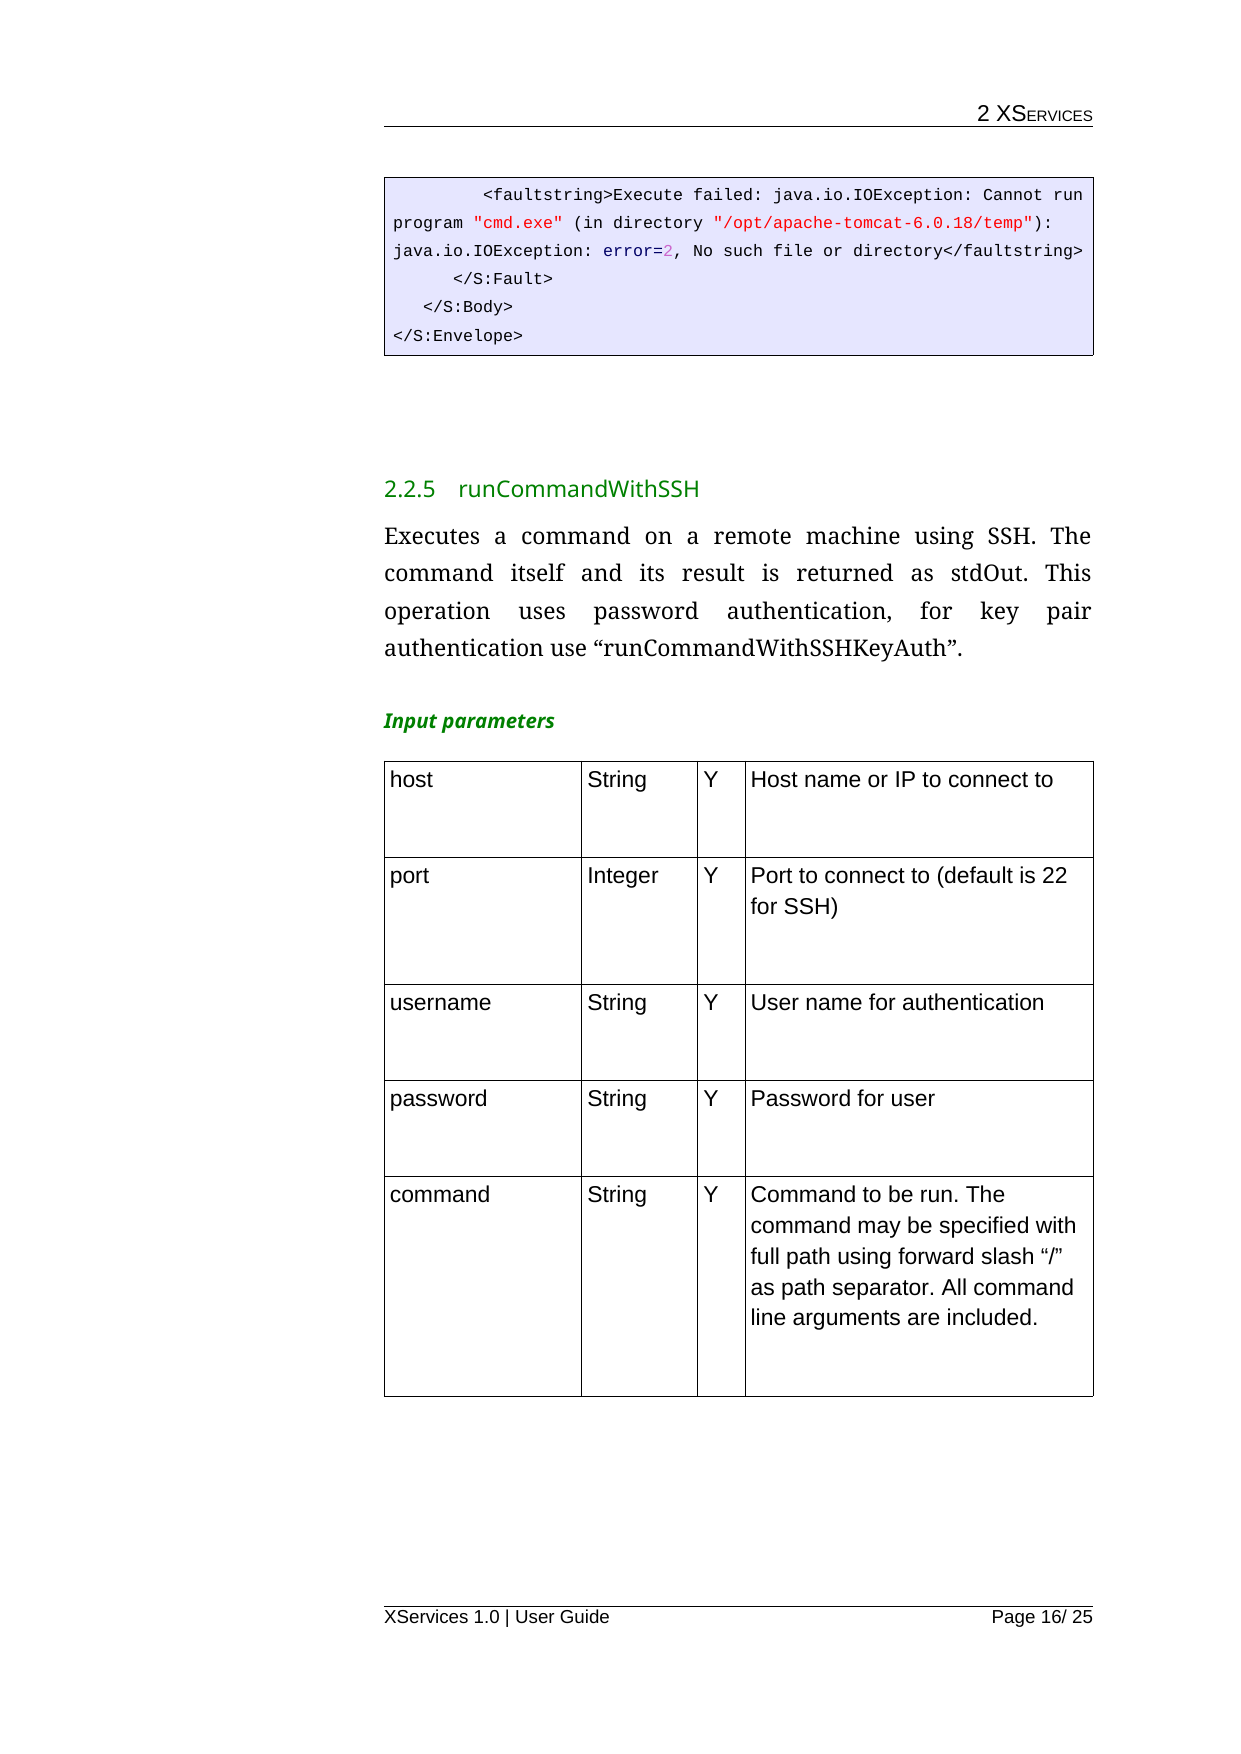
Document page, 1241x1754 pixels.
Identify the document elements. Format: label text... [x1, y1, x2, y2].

table_cell port [385, 858, 581, 984]
table_cell Port to connect to (default is 22 for SSH) [746, 858, 1093, 984]
text </S:Fault> [385, 262, 1093, 290]
table_header host [385, 762, 581, 857]
table_cell Y [698, 1177, 745, 1396]
table_cell Y [698, 858, 745, 984]
table_cell String [582, 1081, 697, 1176]
table_cell User name for authentication [746, 985, 1093, 1080]
subtitle runCommandWithSSH [384, 473, 1093, 504]
table_cell String [582, 1177, 697, 1396]
table_cell Command to be run. The command may be specified with full path using forward slash “/” as path separator. All command line arguments are included. [746, 1177, 1093, 1396]
table_cell String [582, 985, 697, 1080]
table_cell username [385, 985, 581, 1080]
text </S:Body> [385, 290, 1093, 318]
table_header Y [698, 762, 745, 857]
table_cell command [385, 1177, 581, 1396]
table_cell Password for user [746, 1081, 1093, 1176]
table_header Host name or IP to connect to [746, 762, 1093, 857]
text Executes a command on a remote machine using SSH. The command itself and its result is returned as stdOut. This operation uses password authentication, for key pair authentication use “runCommandWithSSHKeyAuth”. [384, 520, 1093, 663]
text <faultstring>Execute failed: java.io.IOException: Cannot run program "cmd.exe" (in directory "/opt/apache-tomcat-6.0.18/temp"): java.io.IOException: error=2, No such file or directory</faultstring> [385, 178, 1093, 261]
table_cell Integer [582, 858, 697, 984]
subtitle Input parameters [384, 706, 1093, 734]
table_cell password [385, 1081, 581, 1176]
text </S:Envelope> [385, 318, 1093, 355]
table_cell Y [698, 985, 745, 1080]
table_cell Y [698, 1081, 745, 1176]
table_header String [582, 762, 697, 857]
